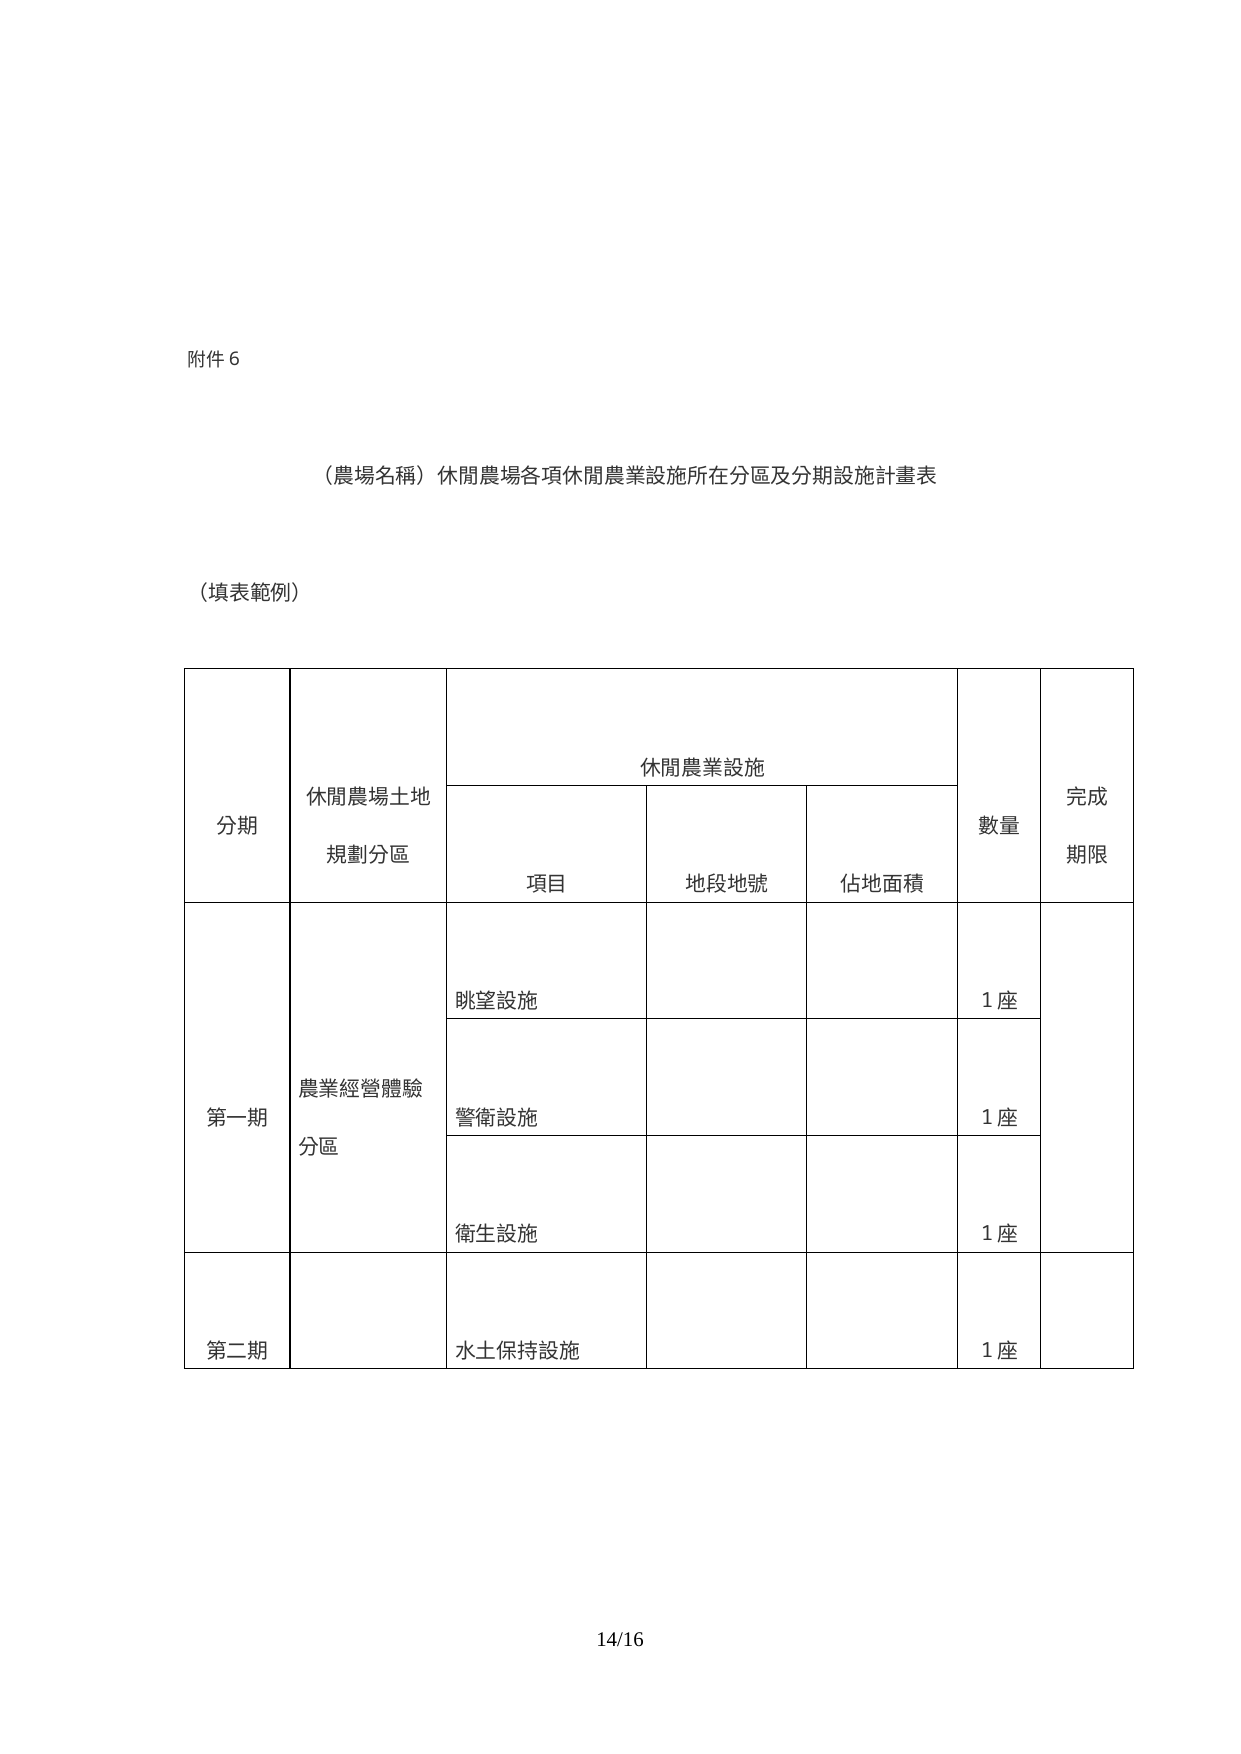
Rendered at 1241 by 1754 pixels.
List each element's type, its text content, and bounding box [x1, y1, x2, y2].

table_header 休閒農業設施 [447, 669, 957, 785]
table_cell 農業經營體驗分區 [291, 903, 446, 1252]
table_cell [647, 903, 806, 1018]
table_cell [807, 1136, 957, 1252]
text （填表範例） [187, 552, 1053, 610]
table_cell 1座 [958, 1253, 1040, 1368]
table_header 分期 [185, 669, 289, 902]
table_cell 第二期 [185, 1253, 289, 1368]
table_cell 1座 [958, 1136, 1040, 1252]
text （農場名稱）休閒農場各項休閒農業設施所在分區及分期設施計畫表 [187, 435, 1053, 493]
table_cell [807, 1019, 957, 1135]
table_cell 1座 [958, 903, 1040, 1018]
table_header 數量 [958, 669, 1040, 902]
table_cell [647, 1253, 806, 1368]
table_header 休閒農場土地規劃分區 [291, 669, 446, 902]
table_cell [647, 1136, 806, 1252]
table_cell 水土保持設施 [447, 1253, 646, 1368]
table_cell 佔地面積 [807, 786, 957, 902]
table_cell 衛生設施 [447, 1136, 646, 1252]
table_cell 第一期 [185, 903, 289, 1252]
table_cell [647, 1019, 806, 1135]
table_cell 項目 [447, 786, 646, 902]
table_cell [1041, 903, 1133, 1252]
table_cell 警衛設施 [447, 1019, 646, 1135]
text 附件6 [187, 318, 1053, 377]
table_header 完成 期限 [1041, 669, 1133, 902]
table_cell 眺望設施 [447, 903, 646, 1018]
table_cell 1座 [958, 1019, 1040, 1135]
table_cell [1041, 1253, 1133, 1368]
table_cell [807, 1253, 957, 1368]
table_cell [807, 903, 957, 1018]
table_cell 地段地號 [647, 786, 806, 902]
table_cell [291, 1253, 446, 1368]
